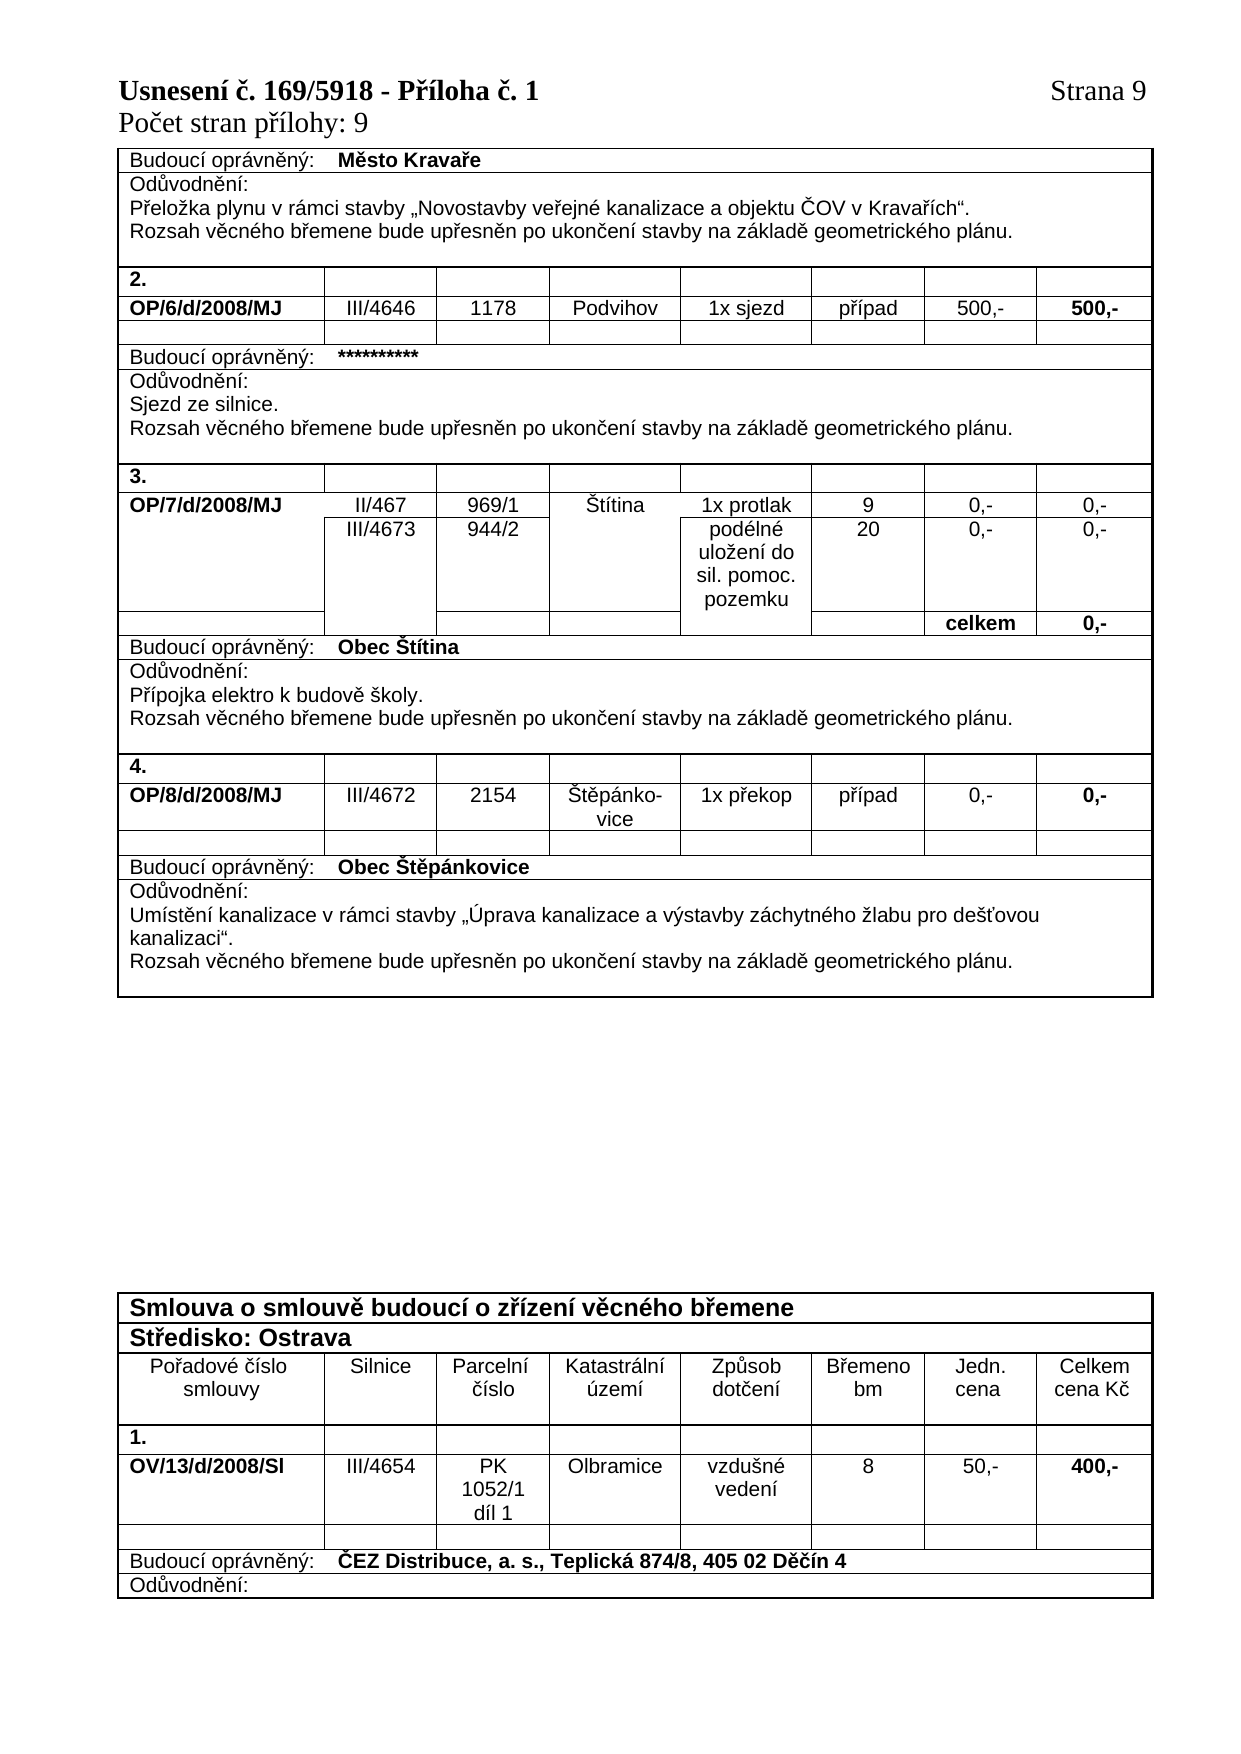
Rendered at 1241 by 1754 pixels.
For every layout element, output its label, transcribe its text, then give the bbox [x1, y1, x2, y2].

table_cell Odůvodnění: Přeložka plynu v rámci stavby „Novostavby veřejné kanalizace a objektu ČOV v Kravařích“. Rozsah věcného břemene bude upřesněn po ukončení stavby na základě geometrického plánu. [119, 173, 1151, 266]
table_cell [925, 831, 1036, 854]
table_cell [325, 268, 436, 296]
table_cell [681, 1525, 811, 1549]
table_cell [1037, 268, 1151, 296]
table_cell 1178 [437, 297, 549, 320]
table_cell [325, 611, 436, 635]
table_cell Celkem cena Kč [1037, 1354, 1151, 1424]
table_cell 0,- [1037, 784, 1151, 830]
table_cell [812, 465, 924, 492]
table_cell III/4672 [325, 784, 436, 830]
table_cell [325, 465, 436, 492]
table_cell OP/8/d/2008/MJ [119, 784, 324, 830]
table_cell [325, 755, 436, 783]
table_cell [812, 831, 924, 854]
table_cell Budoucí oprávněný: ********** [119, 345, 1151, 368]
table_cell [812, 1525, 924, 1549]
table_cell [550, 465, 680, 492]
table_cell 500,- [1037, 297, 1151, 320]
table_cell Způsob dotčení [681, 1354, 811, 1424]
table_cell III/4654 [325, 1455, 436, 1524]
table_cell [550, 1426, 680, 1454]
table_cell [925, 755, 1036, 783]
table_cell [437, 1426, 549, 1454]
table_cell [437, 465, 549, 492]
table_cell Středisko: Ostrava [119, 1324, 1151, 1352]
table_header 0,- [925, 493, 1036, 517]
table_cell [550, 612, 680, 635]
table_cell 0,- [925, 518, 1036, 611]
table_cell [812, 612, 924, 635]
table_cell [550, 755, 680, 783]
table_cell [1037, 831, 1151, 854]
table_cell [119, 1525, 324, 1549]
table_cell [437, 268, 549, 296]
table_cell Břemeno bm [812, 1354, 924, 1424]
table_cell [119, 831, 324, 854]
table_cell [1037, 755, 1151, 783]
table_cell Parcelní číslo [437, 1354, 549, 1424]
table_cell [550, 321, 680, 344]
table_cell [550, 831, 680, 854]
table_cell [437, 321, 549, 344]
table_cell III/4673 [325, 518, 436, 611]
table_cell Katastrální území [550, 1354, 680, 1424]
table_cell 2154 [437, 784, 549, 830]
table_cell [437, 755, 549, 783]
table_cell [550, 268, 680, 296]
table_cell Jedn. cena [925, 1354, 1036, 1424]
table_cell [681, 755, 811, 783]
table_cell [119, 612, 324, 635]
table_cell PK 1052/1 díl 1 [437, 1455, 549, 1524]
table_cell [925, 1426, 1036, 1454]
table_cell [812, 1426, 924, 1454]
table_cell Odůvodnění: Přípojka elektro k budově školy. Rozsah věcného břemene bude upřesněn po ukončení stavby na základě geometrického plánu. [119, 660, 1151, 753]
table_cell [925, 268, 1036, 296]
table_cell případ [812, 784, 924, 830]
table_cell [681, 268, 811, 296]
table_cell [437, 612, 549, 635]
table_cell [681, 611, 811, 635]
table_header 969/1 [437, 493, 549, 517]
table_header II/467 [324, 493, 436, 517]
table_cell [325, 831, 436, 854]
table_cell OP/6/d/2008/MJ [119, 297, 324, 320]
table_cell 500,- [925, 297, 1036, 320]
table_cell [925, 1525, 1036, 1549]
table_cell Štěpánko-vice [550, 784, 680, 830]
table_cell případ [812, 297, 924, 320]
table_cell Budoucí oprávněný: Město Kravaře [119, 149, 1151, 172]
table_cell 1. [119, 1426, 324, 1454]
table_cell 0,- [1037, 612, 1151, 635]
table_cell vzdušné vedení [681, 1455, 811, 1524]
table_cell Budoucí oprávněný: ČEZ Distribuce, a. s., Teplická 874/8, 405 02 Děčín 4 [119, 1550, 1151, 1573]
table_header 1x protlak [681, 493, 811, 517]
table_header 0,- [1037, 493, 1151, 517]
table_cell Odůvodnění: Umístění kanalizace v rámci stavby „Úprava kanalizace a výstavby záchytného žlabu pro dešťovou kanalizaci“. Rozsah věcného břemene bude upřesněn po ukončení stavby na základě geometrického plánu. [119, 880, 1151, 996]
table_cell 3. [119, 465, 324, 492]
table_cell III/4646 [325, 297, 436, 320]
table_cell 944/2 [437, 518, 549, 611]
table_cell 50,- [925, 1455, 1036, 1524]
table_cell OP/7/d/2008/MJ [119, 493, 324, 611]
table_cell [681, 321, 811, 344]
table_cell [1037, 1525, 1151, 1549]
table_cell Olbramice [550, 1455, 680, 1524]
table_cell [925, 321, 1036, 344]
table_cell 4. [119, 755, 324, 783]
table_cell [812, 755, 924, 783]
table_cell 2. [119, 268, 324, 296]
table_cell celkem [925, 612, 1036, 635]
table_cell [437, 1525, 549, 1549]
table_cell [1037, 1426, 1151, 1454]
table_cell [681, 1426, 811, 1454]
table_cell [550, 1525, 680, 1549]
table_cell 0,- [925, 784, 1036, 830]
table_cell Budoucí oprávněný: Obec Štěpánkovice [119, 856, 1151, 879]
table_cell [1037, 321, 1151, 344]
table_cell Budoucí oprávněný: Obec Štítina [119, 636, 1151, 659]
table_cell 400,- [1037, 1455, 1151, 1524]
table_cell [1037, 465, 1151, 492]
table_cell Odůvodnění: [119, 1574, 1151, 1597]
table_cell Odůvodnění: Sjezd ze silnice. Rozsah věcného břemene bude upřesněn po ukončení stavby na základě geometrického plánu. [119, 370, 1151, 462]
table_cell 8 [812, 1455, 924, 1524]
table_cell [925, 465, 1036, 492]
table_cell 1x sjezd [681, 297, 811, 320]
table_cell [325, 321, 436, 344]
table_cell [681, 831, 811, 854]
table_cell [325, 1525, 436, 1549]
table_cell [812, 268, 924, 296]
table_cell 1x překop [681, 784, 811, 830]
table_cell [681, 465, 811, 492]
table_cell [437, 831, 549, 854]
table_cell [812, 321, 924, 344]
table_cell Štítina [550, 493, 681, 611]
table_cell podélné uložení do sil. pomoc. pozemku [681, 518, 811, 611]
table_cell Podvihov [550, 297, 680, 320]
table_cell 0,- [1037, 518, 1151, 611]
table_cell Silnice [325, 1354, 436, 1424]
table_header 9 [812, 493, 924, 517]
table_cell 20 [812, 518, 924, 611]
table_header Smlouva o smlouvě budoucí o zřízení věcného břemene [119, 1294, 1151, 1322]
table_cell Pořadové číslo smlouvy [119, 1354, 324, 1424]
table_cell OV/13/d/2008/Sl [119, 1455, 324, 1524]
table_cell [325, 1426, 436, 1454]
table_cell [119, 321, 324, 344]
